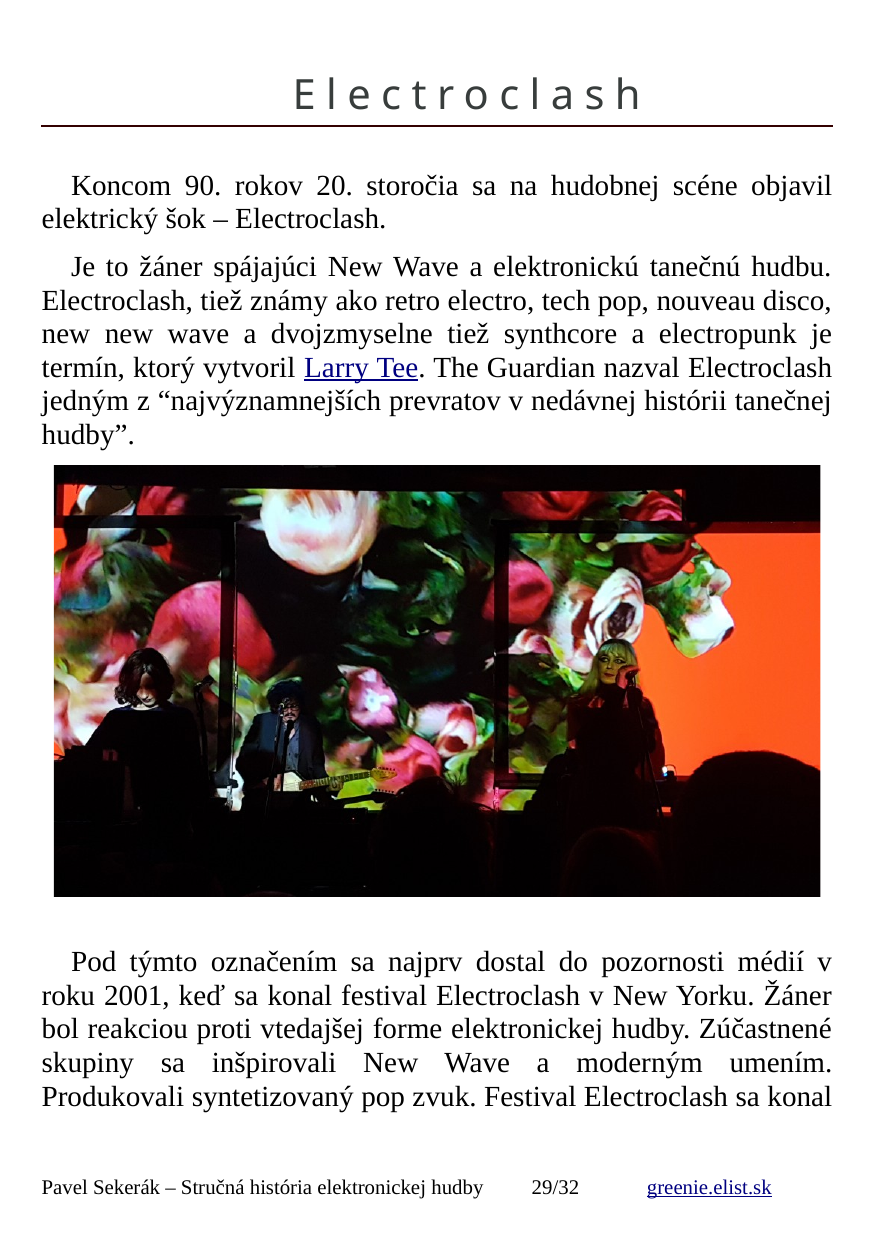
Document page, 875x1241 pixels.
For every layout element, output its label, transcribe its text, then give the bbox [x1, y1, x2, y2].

text Pod týmto označením sa najprv dostal do pozornosti médií v roku 2001, keď sa konal festival Electroclash v New Yorku. Žáner bol reakciou proti vtedajšej forme elektronickej hudby. Zúčastnené skupiny sa inšpirovali New Wave a moderným umením. Produkovali syntetizovaný pop zvuk. Festival Electroclash sa konal [41, 944, 833, 1112]
subtitle Electroclash [41, 62, 833, 125]
text Je to žáner spájajúci New Wave a elektronickú tanečnú hudbu. Electroclash, tiež známy ako retro electro, tech pop, nouveau disco, new new wave a dvojzmyselne tiež synthcore a electropunk je termín, ktorý vytvoril Larry Tee. The Guardian nazval Electroclash jedným z “najvýznamnejších prevratov v nedávnej histórii tanečnej hudby”. [41, 249, 833, 451]
picture [53, 465, 821, 897]
text Koncom 90. rokov 20. storočia sa na hudobnej scéne objavil elektrický šok – Electroclash. [41, 168, 833, 235]
